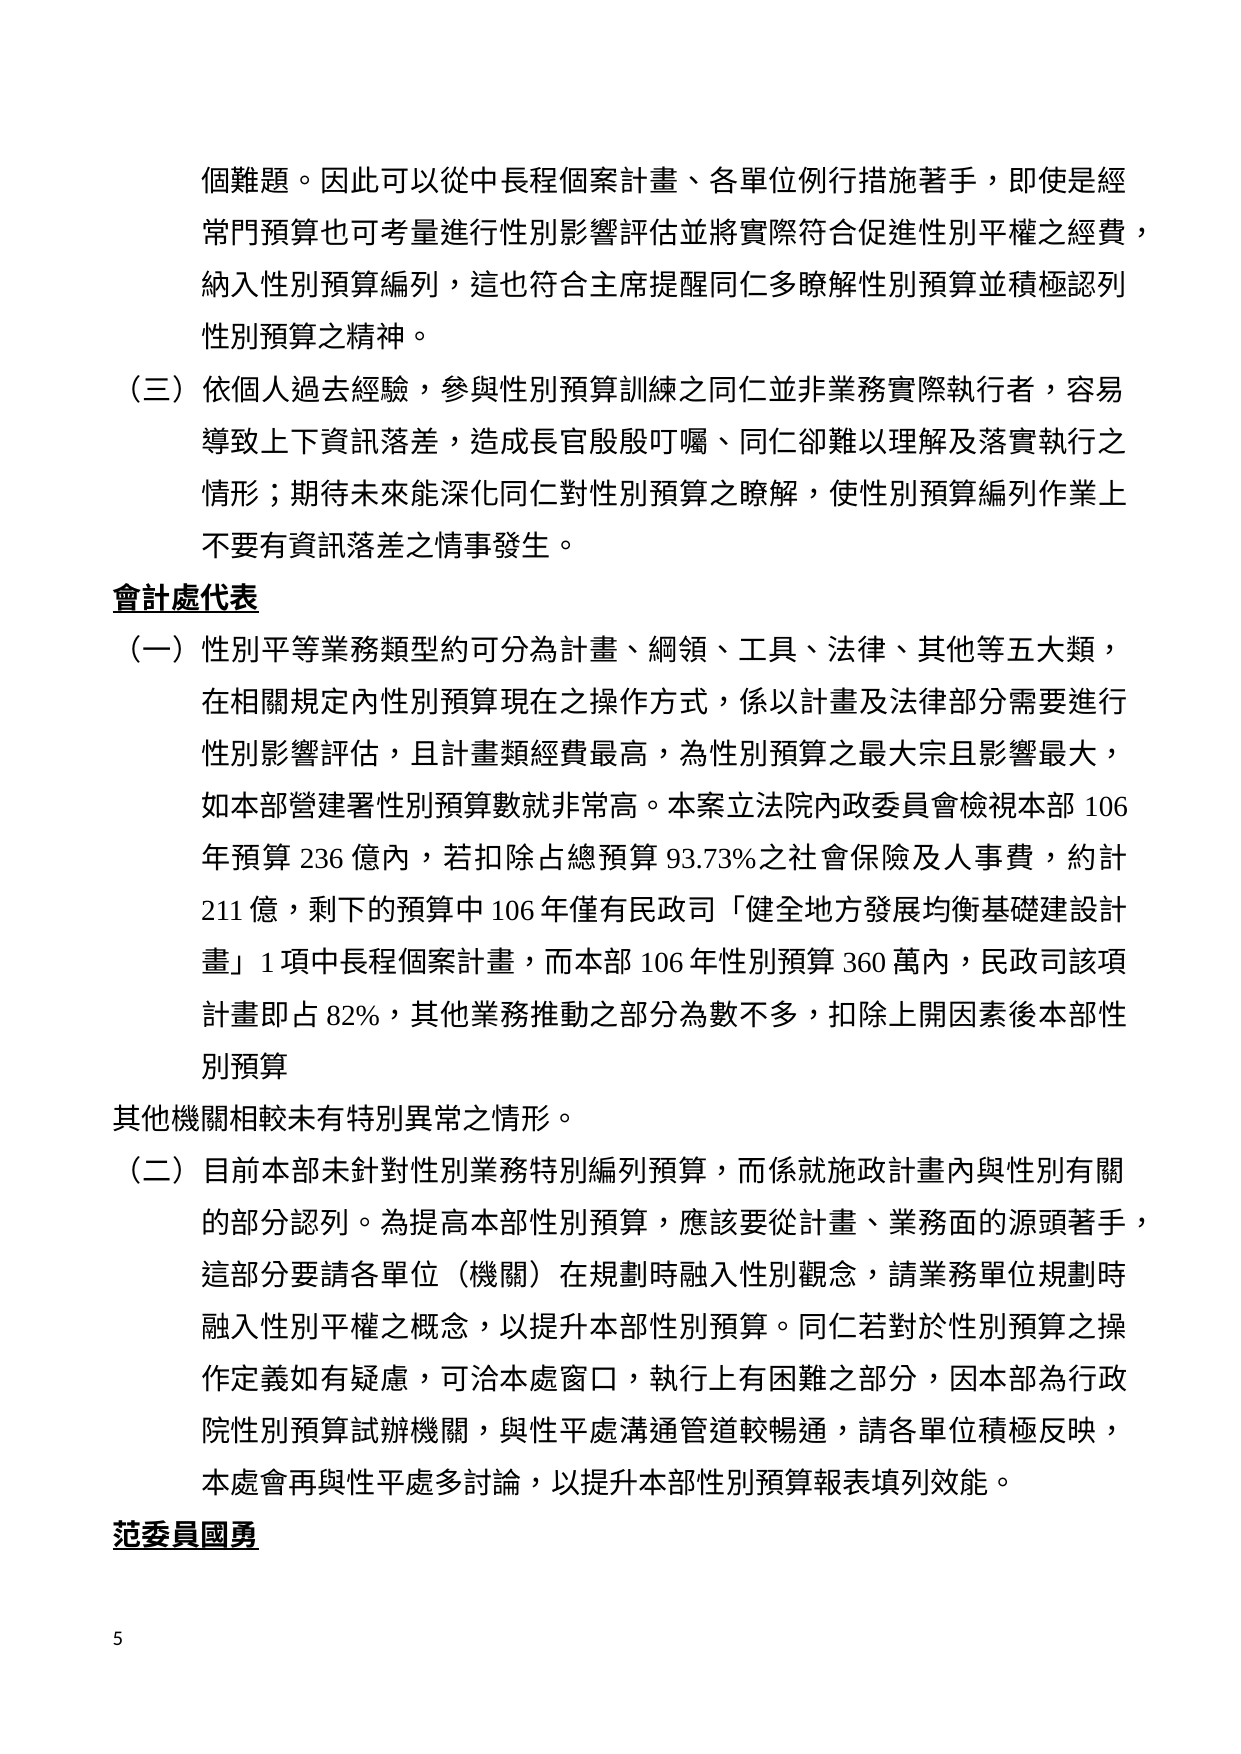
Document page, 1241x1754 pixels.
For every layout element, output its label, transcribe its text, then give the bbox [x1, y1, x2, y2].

text 其他機關相較未有特別異常之情形。 [112, 1087, 1128, 1139]
text （二）目前本部未針對性別業務特別編列預算，而係就施政計畫內與性別有關的部分認列。為提高本部性別預算，應該要從計畫、業務面的源頭著手，這部分要請各單位（機關）在規劃時融入性別觀念，請業務單位規劃時融入性別平權之概念，以提升本部性別預算。同仁若對於性別預算之操作定義如有疑慮，可洽本處窗口，執行上有困難之部分，因本部為行政院性別預算試辦機關，與性平處溝通管道較暢通，請各單位積極反映，本處會再與性平處多討論，以提升本部性別預算報表填列效能。 [112, 1139, 1128, 1504]
text （三）依個人過去經驗，參與性別預算訓練之同仁並非業務實際執行者，容易導致上下資訊落差，造成長官殷殷叮囑、同仁卻難以理解及落實執行之情形；期待未來能深化同仁對性別預算之瞭解，使性別預算編列作業上不要有資訊落差之情事發生。 [112, 358, 1128, 567]
text 范委員國勇 [112, 1504, 1128, 1556]
text （二）編列法律修正案之性別預算技術上比較困難，如政黨法內有政黨補助金使用，涉及補助及培育政黨女性從政人員，究竟該認列多少性別預算是個難題。因此可以從中長程個案計畫、各單位例行措施著手，即使是經常門預算也可考量進行性別影響評估並將實際符合促進性別平權之經費，納入性別預算編列，這也符合主席提醒同仁多瞭解性別預算並積極認列性別預算之精神。 [112, 150, 1128, 358]
text （一）性別平等業務類型約可分為計畫、綱領、工具、法律、其他等五大類，在相關規定內性別預算現在之操作方式，係以計畫及法律部分需要進行性別影響評估，且計畫類經費最高，為性別預算之最大宗且影響最大，如本部營建署性別預算數就非常高。本案立法院內政委員會檢視本部106年預算236億內，若扣除占總預算93.73%之社會保險及人事費，約計211億，剩下的預算中106年僅有民政司「健全地方發展均衡基礎建設計畫」1項中長程個案計畫，而本部106年性別預算360萬內，民政司該項計畫即占82%，其他業務推動之部分為數不多，扣除上開因素後本部性別預算 [112, 619, 1128, 1087]
text 會計處代表 [112, 567, 1128, 619]
